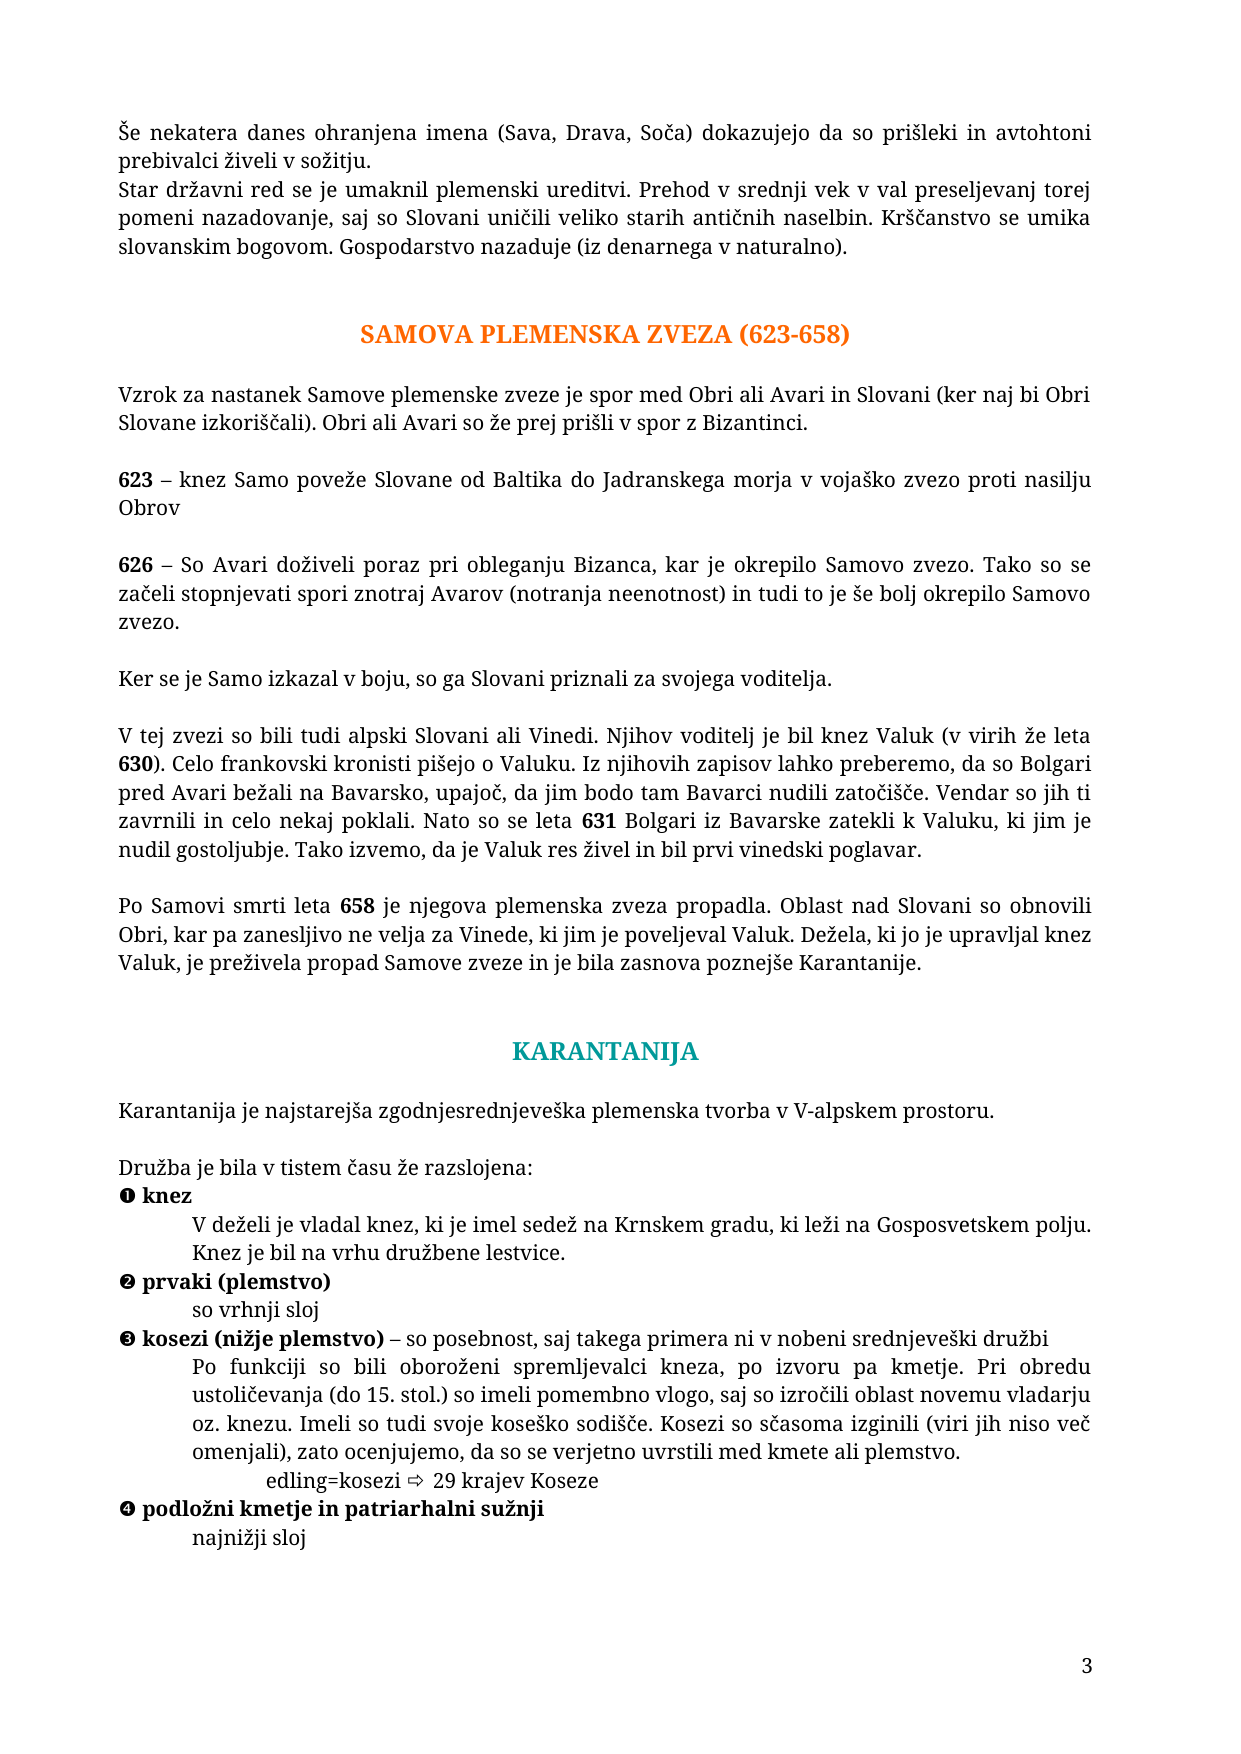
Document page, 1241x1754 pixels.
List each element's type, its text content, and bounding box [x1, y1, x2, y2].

text Po Samovi smrti leta 658 je njegova plemenska zveza propadla. Oblast nad Slovani so obnovili Obri, kar pa zanesljivo ne velja za Vinede, ki jim je poveljeval Valuk. Dežela, ki jo je upravljal knez Valuk, je preživela propad Samove zveze in je bila zasnova poznejše Karantanije. [118, 892, 1092, 977]
text  prvaki (plemstvo) [118, 1267, 1092, 1295]
text  knez [118, 1182, 1092, 1210]
text so vrhnji sloj [118, 1295, 1092, 1324]
text Star državni red se je umaknil plemenski ureditvi. Prehod v srednji vek v val preseljevanj torej pomeni nazadovanje, saj so Slovani uničili veliko starih antičnih naselbin. Krščanstvo se umika slovanskim bogovom. Gospodarstvo nazaduje (iz denarnega v naturalno). [118, 175, 1092, 260]
text Vzrok za nastanek Samove plemenske zveze je spor med Obri ali Avari in Slovani (ker naj bi Obri Slovane izkoriščali). Obri ali Avari so že prej prišli v spor z Bizantinci. [118, 380, 1092, 437]
text SAMOVA PLEMENSKA ZVEZA (623-658) [118, 317, 1092, 351]
text V deželi je vladal knez, ki je imel sedež na Krnskem gradu, ki leži na Gosposvetskem polju. Knez je bil na vrhu družbene lestvice. [192, 1210, 1092, 1267]
text Karantanija je najstarejša zgodnjesrednjeveška plemenska tvorba v V-alpskem prostoru. [118, 1096, 1092, 1125]
text 623 – knez Samo poveže Slovane od Baltika do Jadranskega morja v vojaško zvezo proti nasilju Obrov [118, 465, 1092, 522]
text V tej zvezi so bili tudi alpski Slovani ali Vinedi. Njihov voditelj je bil knez Valuk (v virih že leta 630). Celo frankovski kronisti pišejo o Valuku. Iz njihovih zapisov lahko preberemo, da so Bolgari pred Avari bežali na Bavarsko, upajoč, da jim bodo tam Bavarci nudili zatočišče. Vendar so jih ti zavrnili in celo nekaj poklali. Nato so se leta 631 Bolgari iz Bavarske zatekli k Valuku, ki jim je nudil gostoljubje. Tako izvemo, da je Valuk res živel in bil prvi vinedski poglavar. [118, 721, 1092, 863]
text Še nekatera danes ohranjena imena (Sava, Drava, Soča) dokazujejo da so prišleki in avtohtoni prebivalci živeli v sožitju. [118, 118, 1092, 175]
text KARANTANIJA [118, 1034, 1092, 1068]
text Ker se je Samo izkazal v boju, so ga Slovani priznali za svojega voditelja. [118, 664, 1092, 692]
text  kosezi (nižje plemstvo) – so posebnost, saj takega primera ni v nobeni srednjeveški družbi [118, 1324, 1092, 1352]
text  podložni kmetje in patriarhalni sužnji [118, 1494, 1092, 1523]
text Družba je bila v tistem času že razslojena: [118, 1153, 1092, 1182]
text najnižji sloj [118, 1523, 1092, 1551]
text Po funkciji so bili oboroženi spremljevalci kneza, po izvoru pa kmetje. Pri obredu ustoličevanja (do 15. stol.) so imeli pomembno vlogo, saj so izročili oblast novemu vladarju oz. knezu. Imeli so tudi svoje koseško sodišče. Kosezi so sčasoma izginili (viri jih niso več omenjali), zato ocenjujemo, da so se verjetno uvrstili med kmete ali plemstvo. edling=kosezi  29 krajev Koseze [192, 1352, 1092, 1494]
text 626 – So Avari doživeli poraz pri obleganju Bizanca, kar je okrepilo Samovo zvezo. Tako so se začeli stopnjevati spori znotraj Avarov (notranja neenotnost) in tudi to je še bolj okrepilo Samovo zvezo. [118, 550, 1092, 636]
